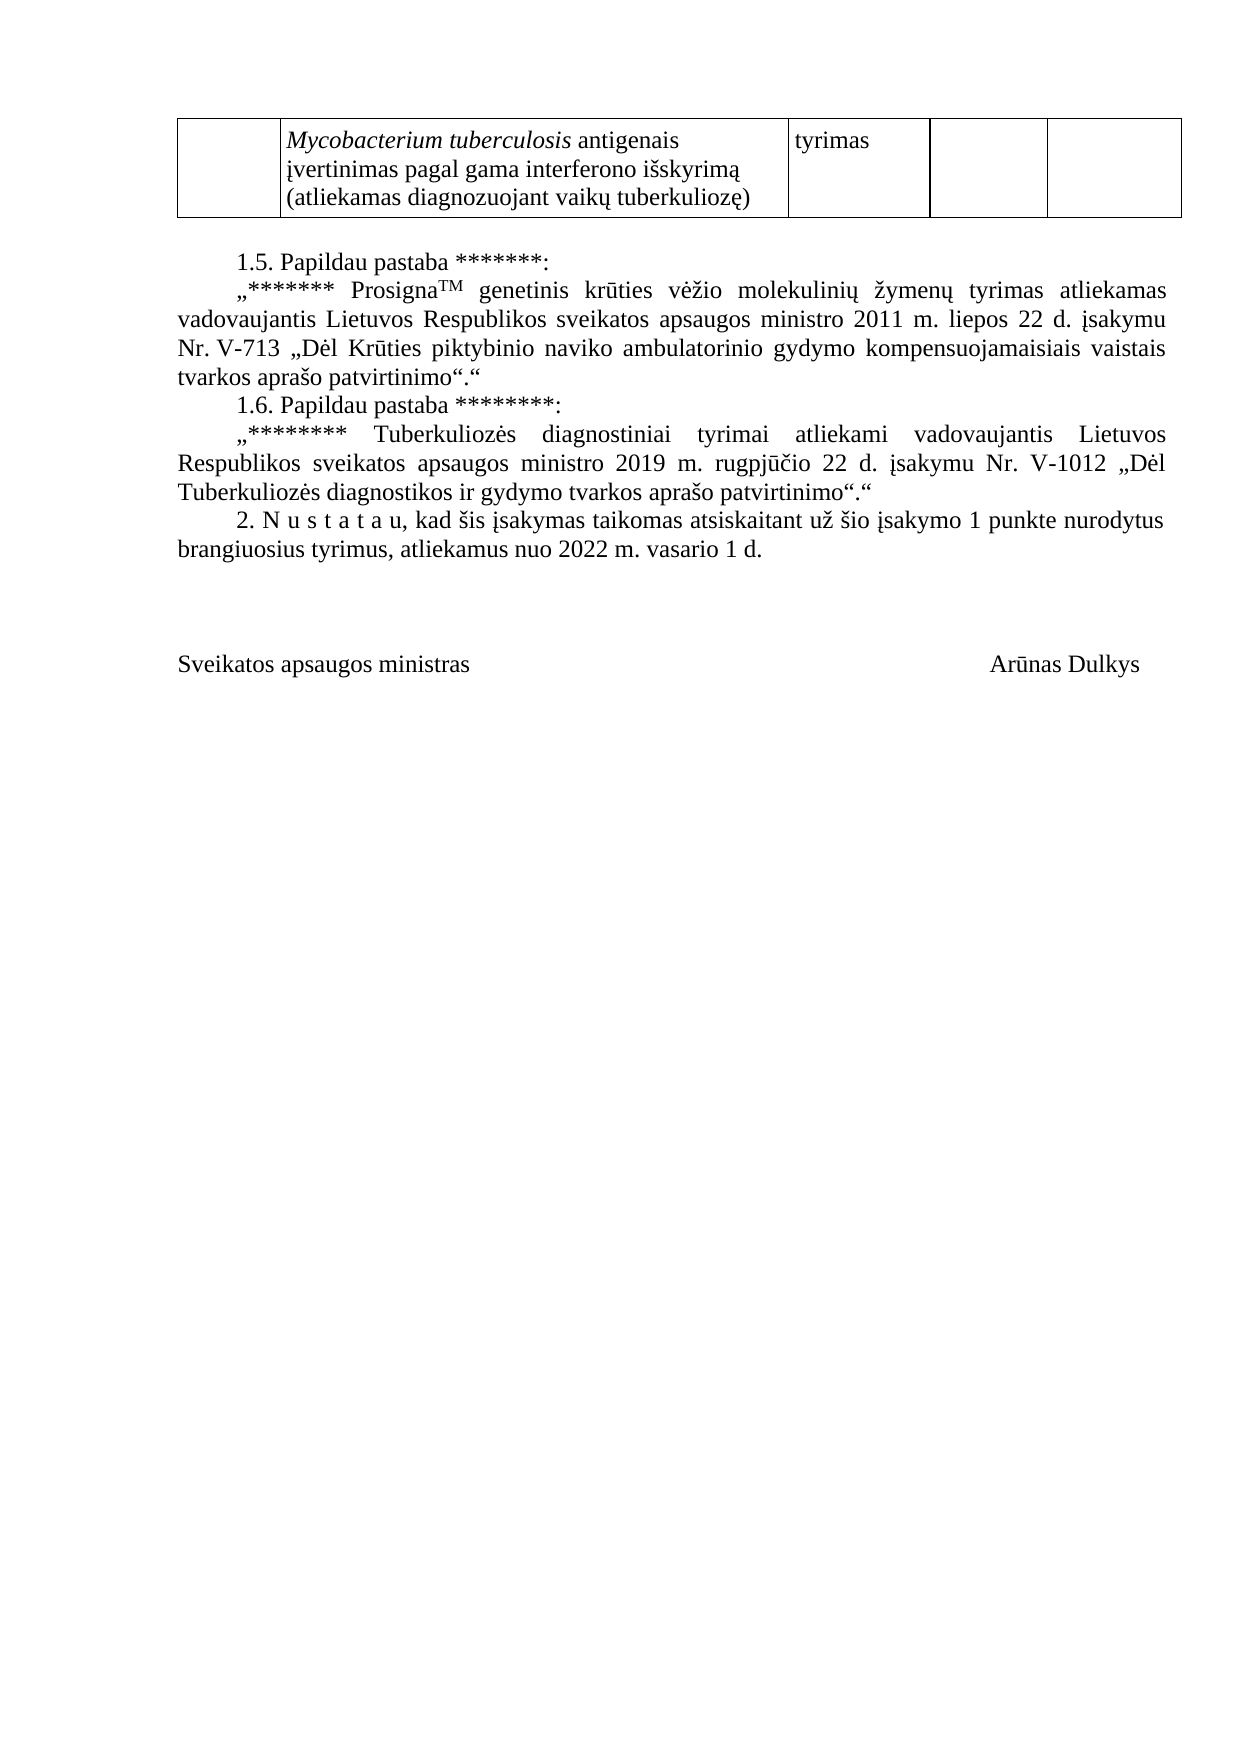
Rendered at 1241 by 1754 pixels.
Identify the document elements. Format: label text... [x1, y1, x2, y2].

text 2. N u s t a t a u, kad šis įsakymas taikomas atsiskaitant už šio įsakymo 1 punkte nurodytus brangiuosius tyrimus, atliekamus nuo 2022 m. vasario 1 d. [177, 506, 1167, 563]
table_cell Mycobacterium tuberculosis antigenais įvertinimas pagal gama interferono išskyrimą (atliekamas diagnozuojant vaikų tuberkuliozę) [281, 119, 788, 217]
table_cell [1048, 119, 1181, 217]
text 1.6. Papildau pastaba ********: [177, 391, 1167, 419]
text „******* ProsignaTM genetinis krūties vėžio molekulinių žymenų tyrimas atliekamas vadovaujantis Lietuvos Respublikos sveikatos apsaugos ministro 2011 m. liepos 22 d. įsakymu Nr. V-713 „Dėl Krūties piktybinio naviko ambulatorinio gydymo kompensuojamaisiais vaistais tvarkos aprašo patvirtinimo“.“ [177, 276, 1167, 391]
table_cell tyrimas [789, 119, 929, 217]
text 1.5. Papildau pastaba *******: [177, 247, 1167, 276]
table_cell [178, 119, 280, 217]
text Sveikatos apsaugos ministras Arūnas Dulkys [177, 649, 1167, 678]
text „******** Tuberkuliozės diagnostiniai tyrimai atliekami vadovaujantis Lietuvos Respublikos sveikatos apsaugos ministro 2019 m. rugpjūčio 22 d. įsakymu Nr. V-1012 „Dėl Tuberkuliozės diagnostikos ir gydymo tvarkos aprašo patvirtinimo“.“ [177, 419, 1167, 506]
table_cell [931, 119, 1047, 217]
